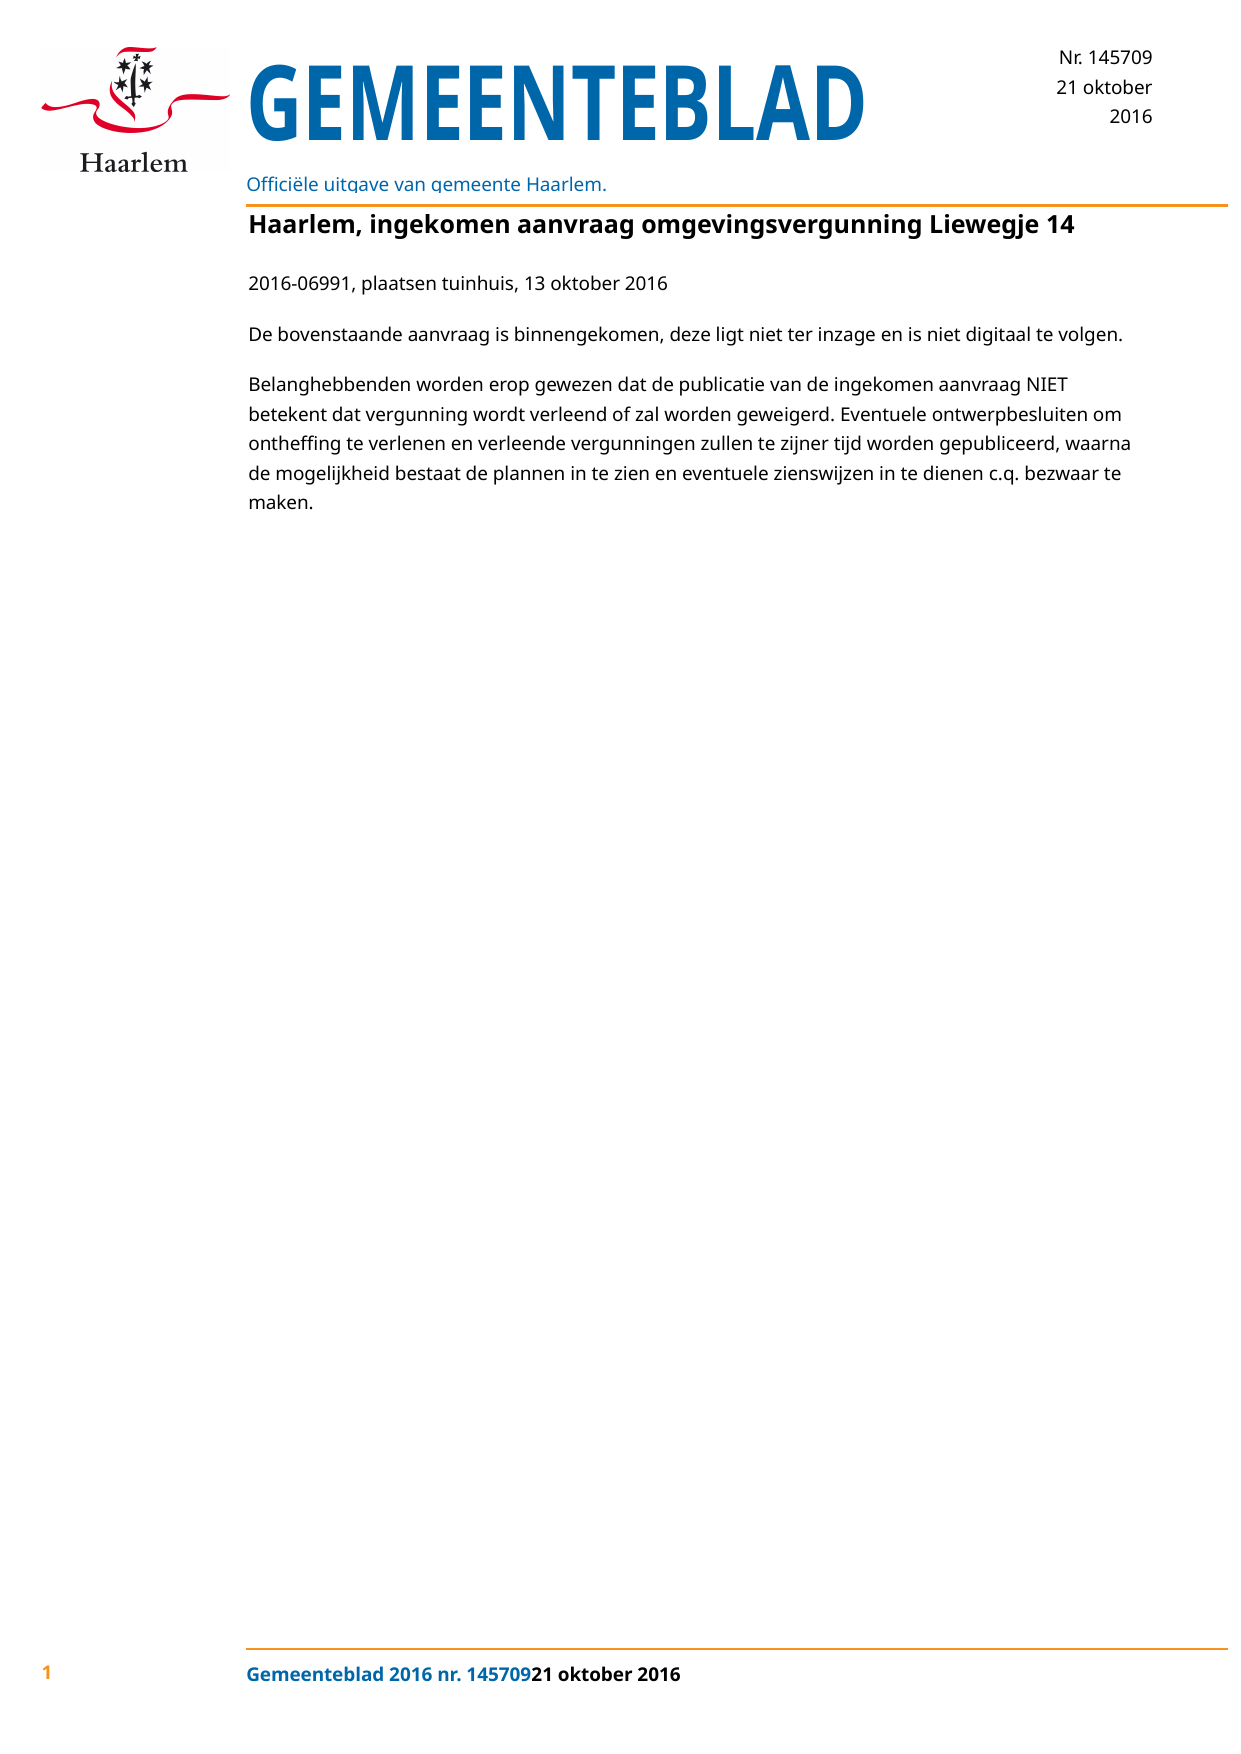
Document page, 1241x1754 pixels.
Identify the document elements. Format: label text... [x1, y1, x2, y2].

text Belanghebbenden worden erop gewezen dat de publicatie van de ingekomen aanvraag NIET betekent dat vergunning wordt verleend of zal worden geweigerd. Eventuele ontwerpbesluiten om ontheffing te verlenen en verleende vergunningen zullen te zijner tijd worden gepubliceerd, waarna de mogelijkheid bestaat de plannen in te zien en eventuele zienswijzen in te dienen c.q. bezwaar te maken. [248, 371, 1152, 515]
text 2016-06991, plaatsen tuinhuis, 13 oktober 2016 [248, 270, 1152, 296]
picture [41, 47, 231, 172]
text De bovenstaande aanvraag is binnengekomen, deze ligt niet ter inzage en is niet digitaal te volgen. [248, 321, 1152, 346]
text Haarlem, ingekomen aanvraag omgevingsvergunning Liewegje 14 [248, 207, 1152, 241]
